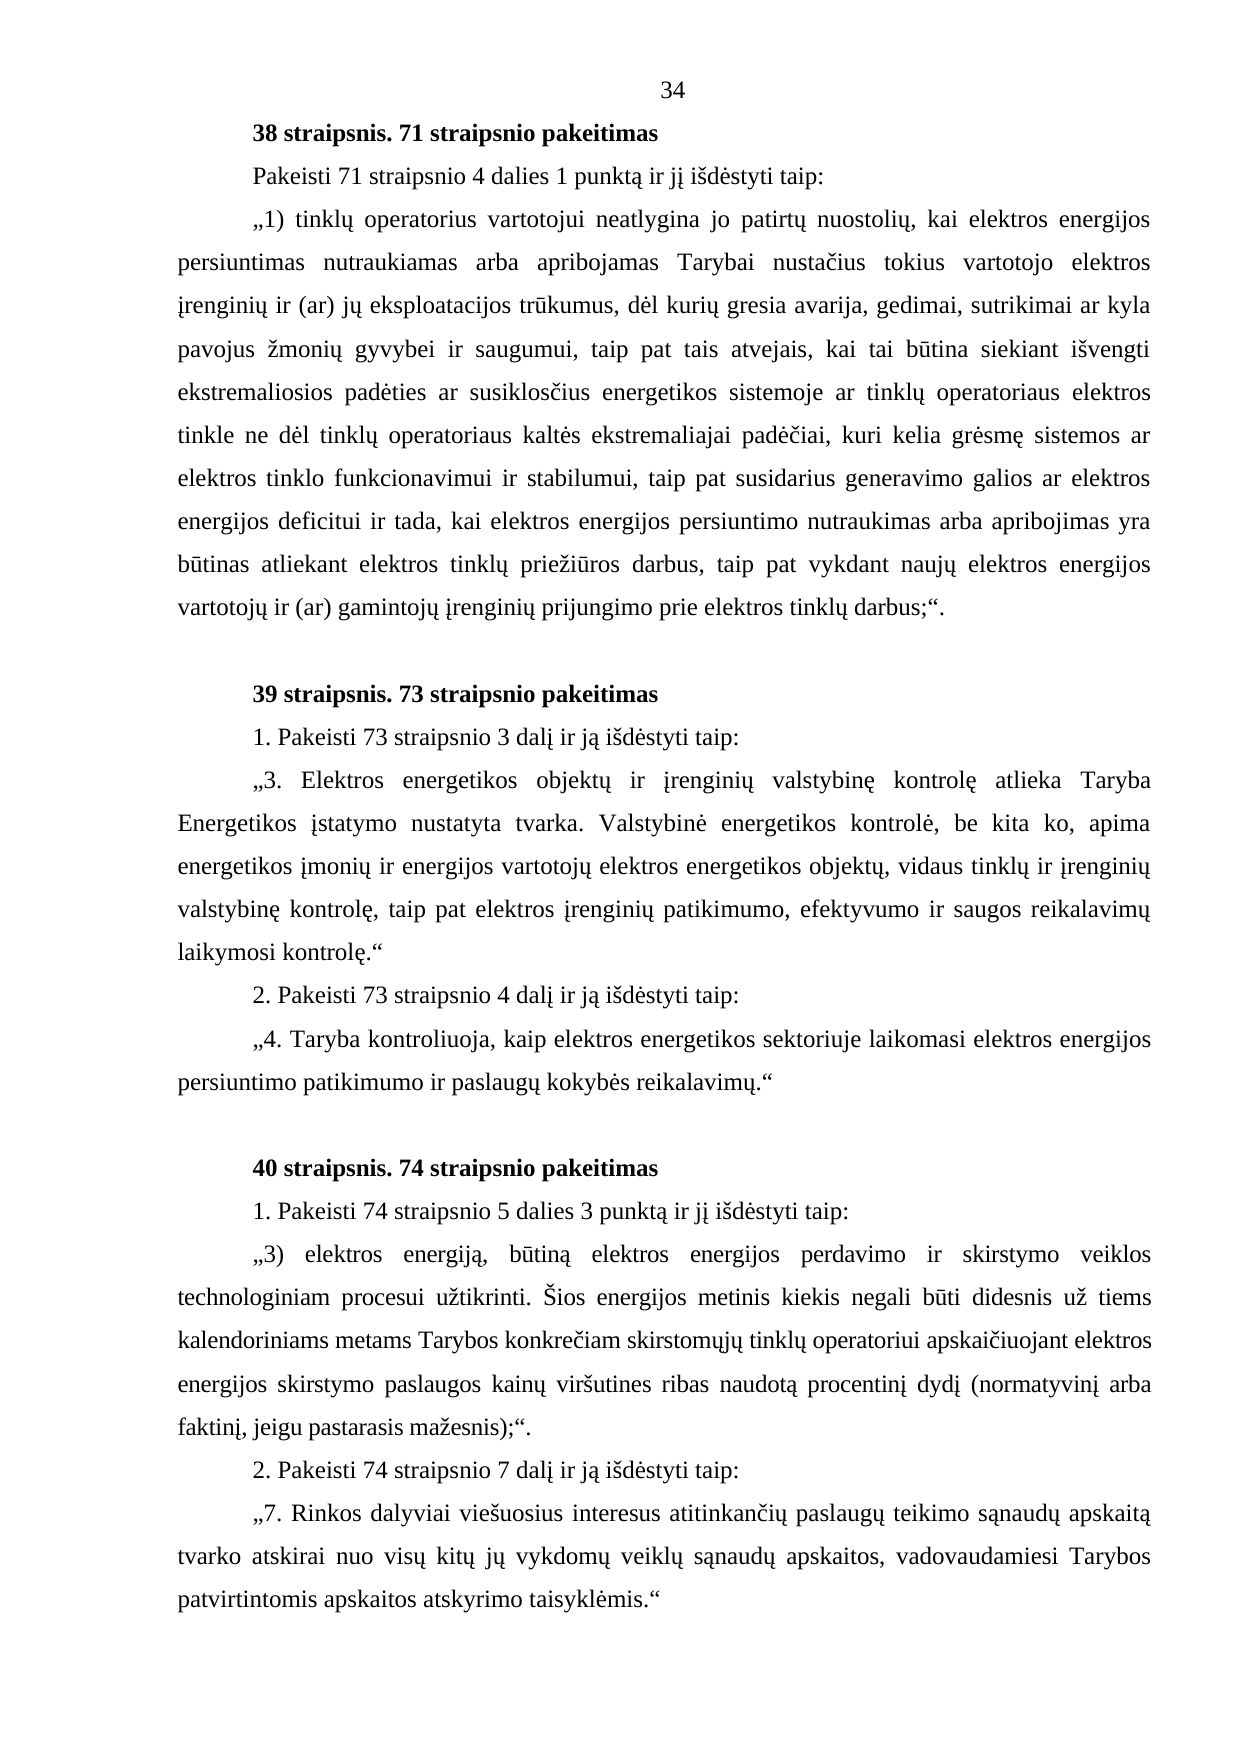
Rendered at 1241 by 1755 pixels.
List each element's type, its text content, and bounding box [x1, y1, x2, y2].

text 40 straipsnis. 74 straipsnio pakeitimas [177, 1153, 1152, 1182]
text „3. Elektros energetikos objektų ir įrenginių valstybinę kontrolę atlieka Taryba Energetikos įstatymo nustatyta tvarka. Valstybinė energetikos kontrolė, be kita ko, apima energetikos įmonių ir energijos vartotojų elektros energetikos objektų, vidaus tinklų ir įrenginių valstybinę kontrolę, taip pat elektros įrenginių patikimumo, efektyvumo ir saugos reikalavimų laikymosi kontrolę.“ [177, 765, 1152, 966]
text 39 straipsnis. 73 straipsnio pakeitimas [177, 679, 1152, 707]
text „1) tinklų operatorius vartotojui neatlygina jo patirtų nuostolių, kai elektros energijos persiuntimas nutraukiamas arba apribojamas Tarybai nustačius tokius vartotojo elektros įrenginių ir (ar) jų eksploatacijos trūkumus, dėl kurių gresia avarija, gedimai, sutrikimai ar kyla pavojus žmonių gyvybei ir saugumui, taip pat tais atvejais, kai tai būtina siekiant išvengti ekstremaliosios padėties ar susiklosčius energetikos sistemoje ar tinklų operatoriaus elektros tinkle ne dėl tinklų operatoriaus kaltės ekstremaliajai padėčiai, kuri kelia grėsmę sistemos ar elektros tinklo funkcionavimui ir stabilumui, taip pat susidarius generavimo galios ar elektros energijos deficitui ir tada, kai elektros energijos persiuntimo nutraukimas arba apribojimas yra būtinas atliekant elektros tinklų priežiūros darbus, taip pat vykdant naujų elektros energijos vartotojų ir (ar) gamintojų įrenginių prijungimo prie elektros tinklų darbus;“. [177, 204, 1152, 621]
text 1. Pakeisti 73 straipsnio 3 dalį ir ją išdėstyti taip: [177, 722, 1152, 751]
text 2. Pakeisti 74 straipsnio 7 dalį ir ją išdėstyti taip: [177, 1455, 1152, 1484]
text 38 straipsnis. 71 straipsnio pakeitimas [177, 118, 1152, 147]
text Pakeisti 71 straipsnio 4 dalies 1 punktą ir jį išdėstyti taip: [177, 161, 1152, 190]
text 2. Pakeisti 73 straipsnio 4 dalį ir ją išdėstyti taip: [177, 981, 1152, 1009]
text „4. Taryba kontroliuoja, kaip elektros energetikos sektoriuje laikomasi elektros energijos persiuntimo patikimumo ir paslaugų kokybės reikalavimų.“ [177, 1024, 1152, 1096]
text „3) elektros energiją, būtiną elektros energijos perdavimo ir skirstymo veiklos technologiniam procesui užtikrinti. Šios energijos metinis kiekis negali būti didesnis už tiems kalendoriniams metams Tarybos konkrečiam skirstomųjų tinklų operatoriui apskaičiuojant elektros energijos skirstymo paslaugos kainų viršutines ribas naudotą procentinį dydį (normatyvinį arba faktinį, jeigu pastarasis mažesnis);“. [177, 1239, 1152, 1441]
text 1. Pakeisti 74 straipsnio 5 dalies 3 punktą ir jį išdėstyti taip: [177, 1196, 1152, 1225]
text „7. Rinkos dalyviai viešuosius interesus atitinkančių paslaugų teikimo sąnaudų apskaitą tvarko atskirai nuo visų kitų jų vykdomų veiklų sąnaudų apskaitos, vadovaudamiesi Tarybos patvirtintomis apskaitos atskyrimo taisyklėmis.“ [177, 1498, 1152, 1613]
